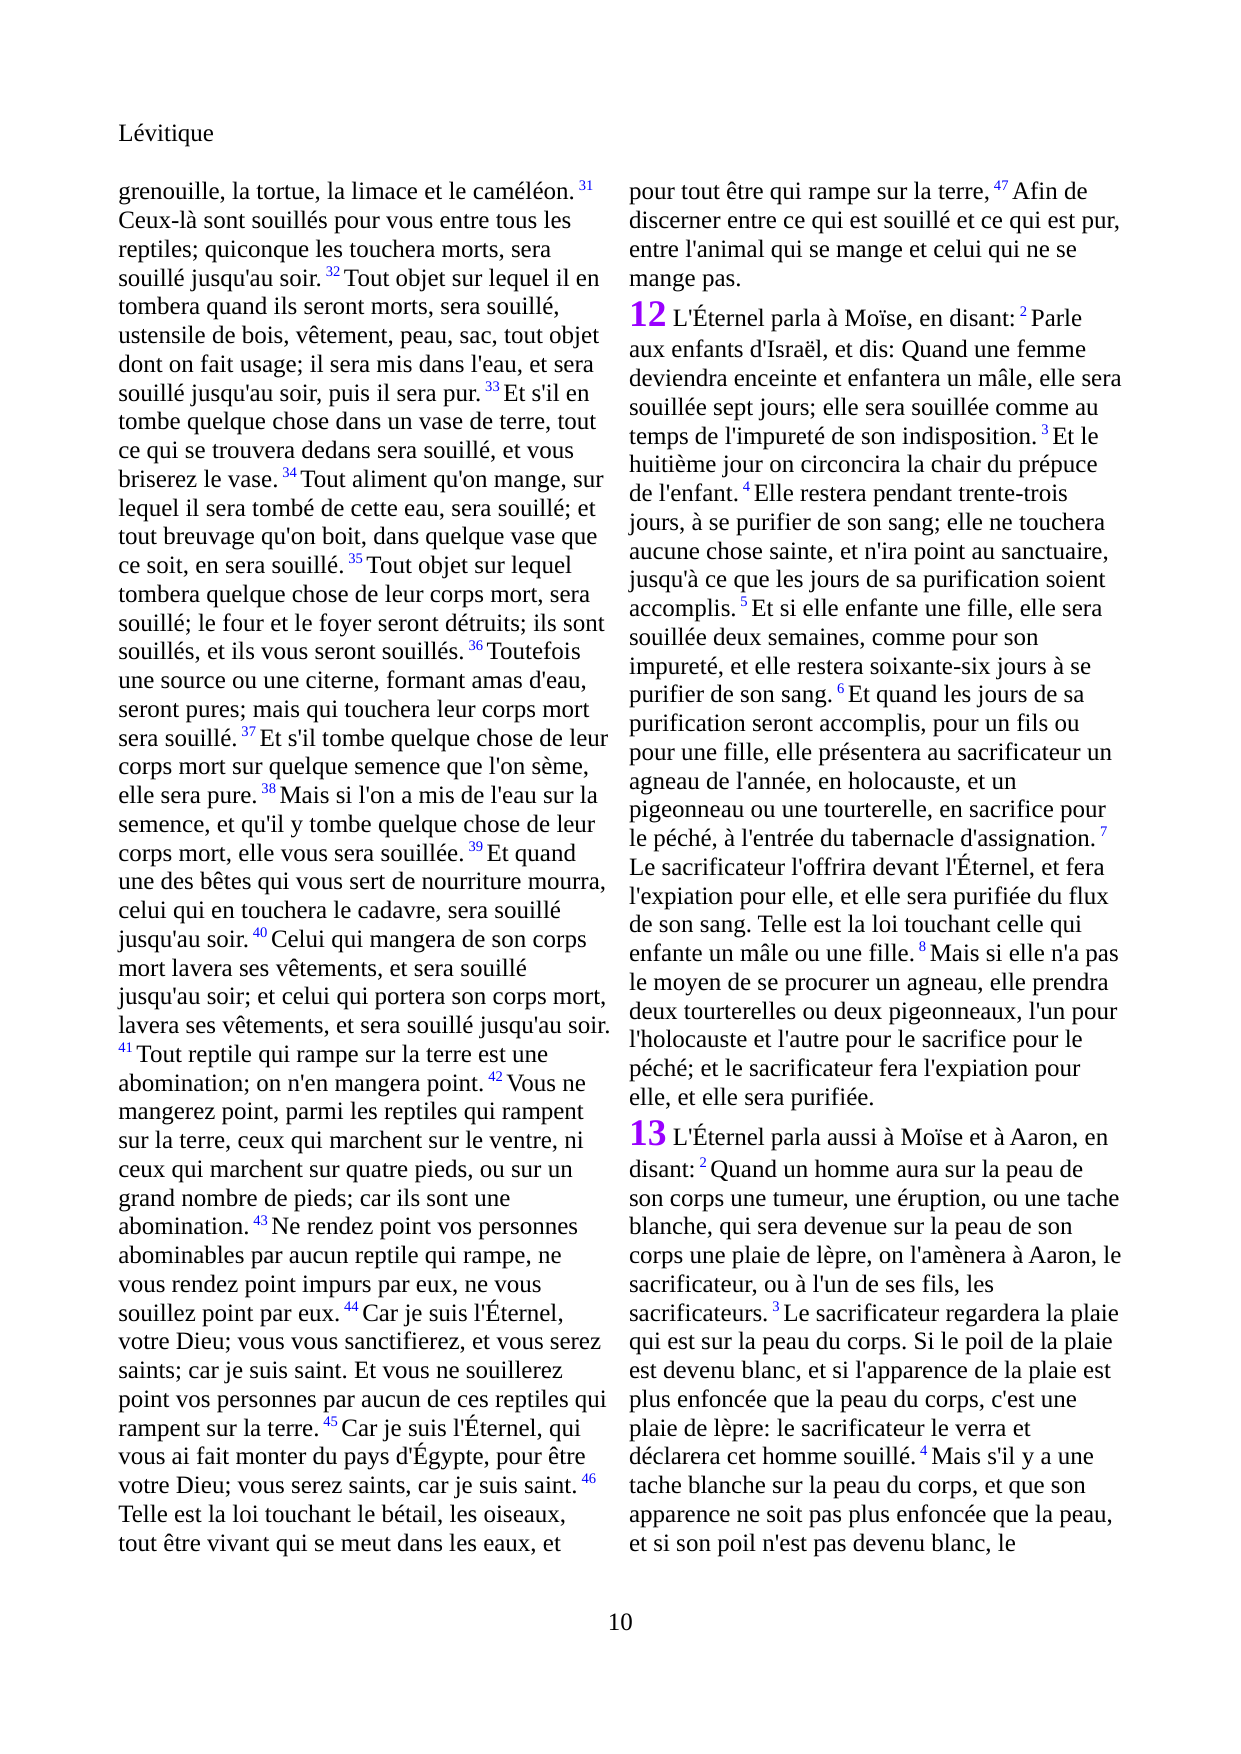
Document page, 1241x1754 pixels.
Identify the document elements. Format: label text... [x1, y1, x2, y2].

text 13 L'Éternel parla aussi à Moïse et à Aaron, en disant: 2 Quand un homme aura sur la peau de son corps une tumeur, une éruption, ou une tache blanche, qui sera devenue sur la peau de son corps une plaie de lèpre, on l'amènera à Aaron, le sacrificateur, ou à l'un de ses fils, les sacrificateurs. 3 Le sacrificateur regardera la plaie qui est sur la peau du corps. Si le poil de la plaie est devenu blanc, et si l'apparence de la plaie est plus enfoncée que la peau du corps, c'est une plaie de lèpre: le sacrificateur le verra et déclarera cet homme souillé. 4 Mais s'il y a une tache blanche sur la peau du corps, et que son apparence ne soit pas plus enfoncée que la peau, et si son poil n'est pas devenu blanc, le [629, 1111, 1122, 1556]
text pour tout être qui rampe sur la terre, 47 Afin de discerner entre ce qui est souillé et ce qui est pur, entre l'animal qui se mange et celui qui ne se mange pas. [629, 176, 1122, 291]
text grenouille, la tortue, la limace et le caméléon. 31 Ceux-là sont souillés pour vous entre tous les reptiles; quiconque les touchera morts, sera souillé jusqu'au soir. 32 Tout objet sur lequel il en tombera quand ils seront morts, sera souillé, ustensile de bois, vêtement, peau, sac, tout objet dont on fait usage; il sera mis dans l'eau, et sera souillé jusqu'au soir, puis il sera pur. 33 Et s'il en tombe quelque chose dans un vase de terre, tout ce qui se trouvera dedans sera souillé, et vous briserez le vase. 34 Tout aliment qu'on mange, sur lequel il sera tombé de cette eau, sera souillé; et tout breuvage qu'on boit, dans quelque vase que ce soit, en sera souillé. 35 Tout objet sur lequel tombera quelque chose de leur corps mort, sera souillé; le four et le foyer seront détruits; ils sont souillés, et ils vous seront souillés. 36 Toutefois une source ou une citerne, formant amas d'eau, seront pures; mais qui touchera leur corps mort sera souillé. 37 Et s'il tombe quelque chose de leur corps mort sur quelque semence que l'on sème, elle sera pure. 38 Mais si l'on a mis de l'eau sur la semence, et qu'il y tombe quelque chose de leur corps mort, elle vous sera souillée. 39 Et quand une des bêtes qui vous sert de nourriture mourra, celui qui en touchera le cadavre, sera souillé jusqu'au soir. 40 Celui qui mangera de son corps mort lavera ses vêtements, et sera souillé jusqu'au soir; et celui qui portera son corps mort, lavera ses vêtements, et sera souillé jusqu'au soir. 41 Tout reptile qui rampe sur la terre est une abomination; on n'en mangera point. 42 Vous ne mangerez point, parmi les reptiles qui rampent sur la terre, ceux qui marchent sur le ventre, ni ceux qui marchent sur quatre pieds, ou sur un grand nombre de pieds; car ils sont une abomination. 43 Ne rendez point vos personnes abominables par aucun reptile qui rampe, ne vous rendez point impurs par eux, ne vous souillez point par eux. 44 Car je suis l'Éternel, votre Dieu; vous vous sanctifierez, et vous serez saints; car je suis saint. Et vous ne souillerez point vos personnes par aucun de ces reptiles qui rampent sur la terre. 45 Car je suis l'Éternel, qui vous ai fait monter du pays d'Égypte, pour être votre Dieu; vous serez saints, car je suis saint. 46 Telle est la loi touchant le bétail, les oiseaux, tout être vivant qui se meut dans les eaux, et [118, 176, 611, 1556]
text 12 L'Éternel parla à Moïse, en disant: 2 Parle aux enfants d'Israël, et dis: Quand une femme deviendra enceinte et enfantera un mâle, elle sera souillée sept jours; elle sera souillée comme au temps de l'impureté de son indisposition. 3 Et le huitième jour on circoncira la chair du prépuce de l'enfant. 4 Elle restera pendant trente-trois jours, à se purifier de son sang; elle ne touchera aucune chose sainte, et n'ira point au sanctuaire, jusqu'à ce que les jours de sa purification soient accomplis. 5 Et si elle enfante une fille, elle sera souillée deux semaines, comme pour son impureté, et elle restera soixante-six jours à se purifier de son sang. 6 Et quand les jours de sa purification seront accomplis, pour un fils ou pour une fille, elle présentera au sacrificateur un agneau de l'année, en holocauste, et un pigeonneau ou une tourterelle, en sacrifice pour le péché, à l'entrée du tabernacle d'assignation. 7 Le sacrificateur l'offrira devant l'Éternel, et fera l'expiation pour elle, et elle sera purifiée du flux de son sang. Telle est la loi touchant celle qui enfante un mâle ou une fille. 8 Mais si elle n'a pas le moyen de se procurer un agneau, elle prendra deux tourterelles ou deux pigeonneaux, l'un pour l'holocauste et l'autre pour le sacrifice pour le péché; et le sacrificateur fera l'expiation pour elle, et elle sera purifiée. [629, 291, 1122, 1111]
